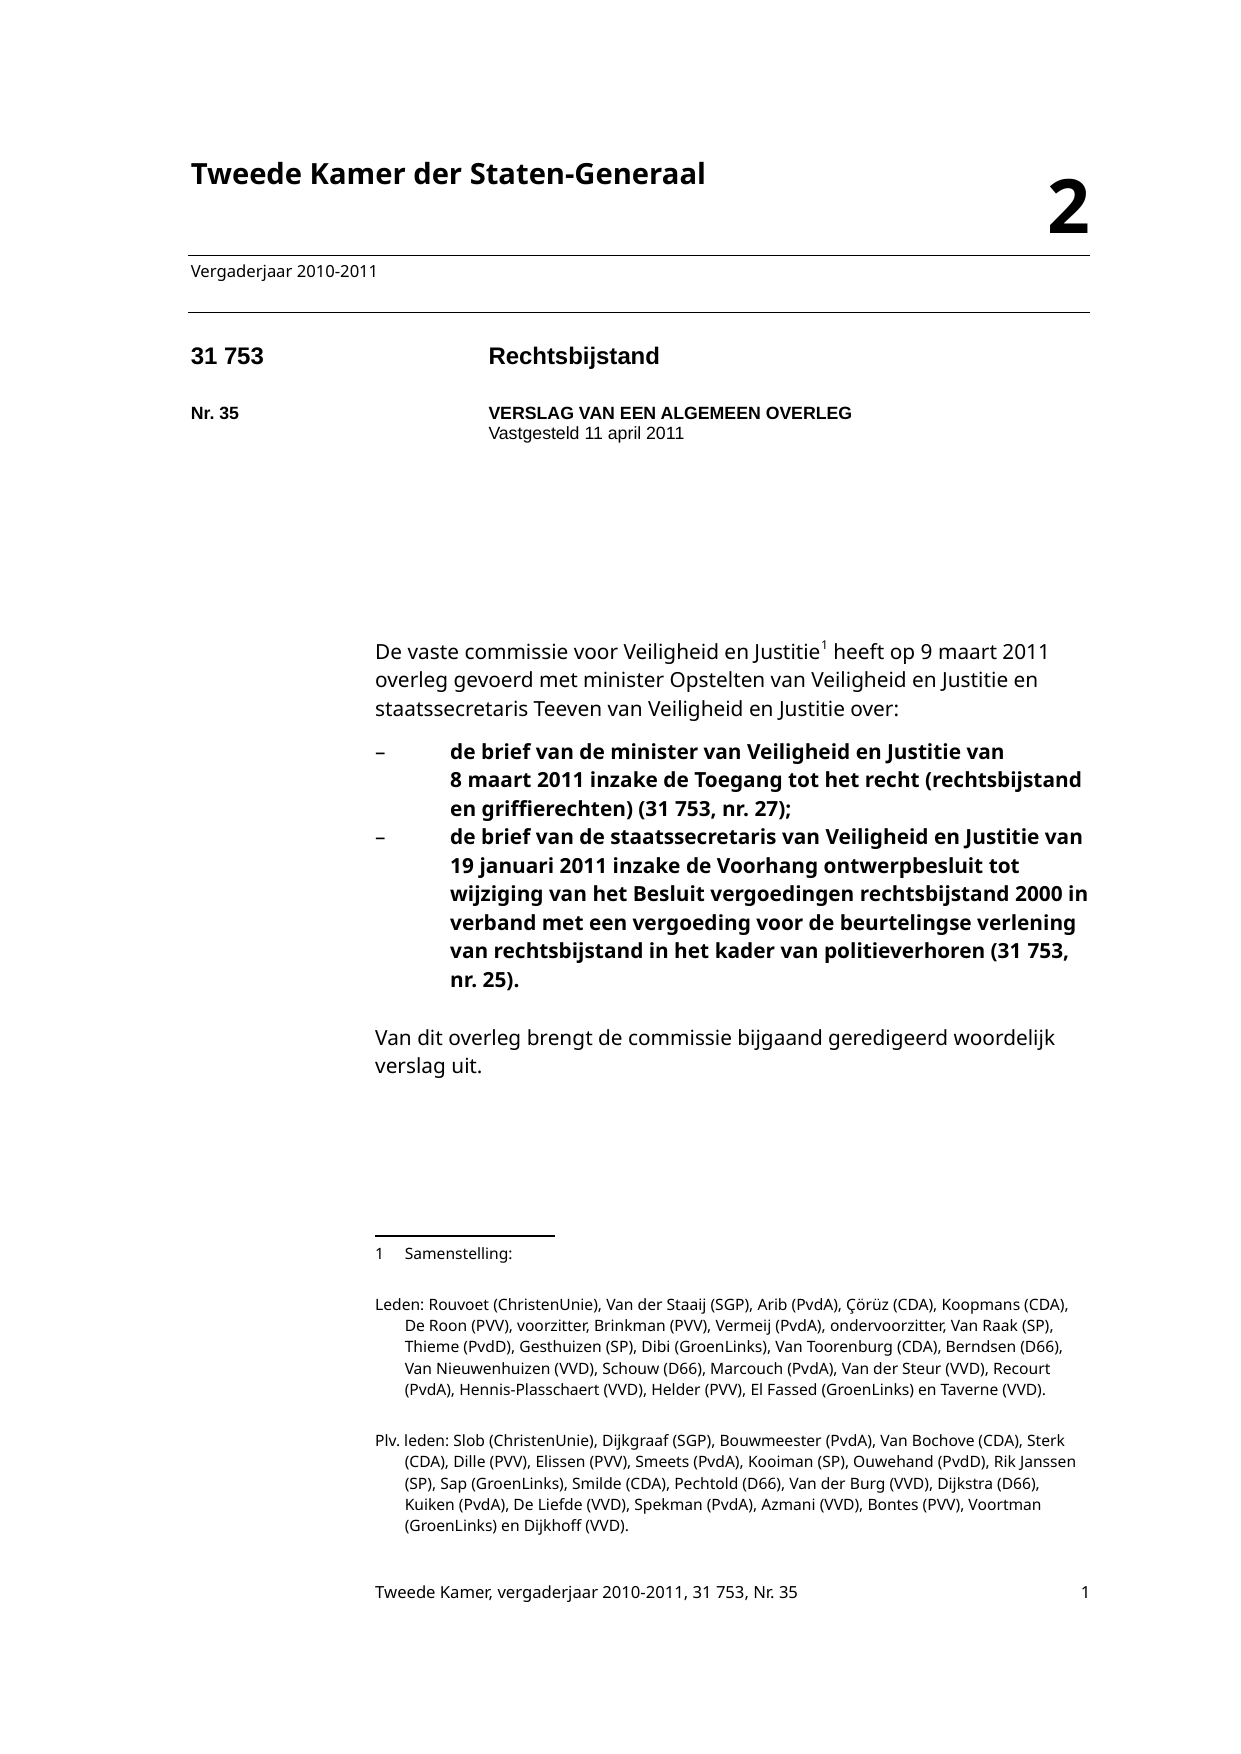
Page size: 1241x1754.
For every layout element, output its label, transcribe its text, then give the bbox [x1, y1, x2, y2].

table_cell [188, 313, 485, 339]
table_cell 31 753 [188, 339, 485, 399]
text Samenstelling: [375, 1078, 1090, 1106]
table_cell Nr. 35 [188, 399, 485, 518]
text Van dit overleg brengt de commissie bijgaand geredigeerd woordelijk verslag uit. [375, 1023, 1090, 1052]
table_cell [485, 256, 1090, 312]
text De vaste commissie voor Veiligheid en Justitie heeft op 9 maart 2011 overleg gevoerd met minister Opstelten van Veiligheid en Justitie en staatssecretaris Teeven van Veiligheid en Justitie over: [375, 637, 1090, 722]
table_cell VERSLAG VAN EEN ALGEMEEN OVERLEG Vastgesteld 11 april 2011 [485, 399, 1090, 518]
table_header Tweede Kamer der Staten-Generaal [188, 150, 909, 255]
table_cell Rechtsbijstand [485, 339, 1090, 399]
table_cell [485, 313, 1090, 339]
list de brief van de staatssecretaris van Veiligheid en Justitie van 19 januari 2011 inzake de Voorhang ontwerpbesluit tot wijziging van het Besluit vergoedingen rechtsbijstand 2000 in verband met een vergoeding voor de beurtelingse verlening van rechtsbijstand in het kader van politieverhoren (31 753, nr. 25). [375, 822, 1090, 993]
table_header 2 [910, 150, 1090, 255]
table_cell Vergaderjaar 2010-2011 [188, 256, 485, 312]
list de brief van de minister van Veiligheid en Justitie van 8 maart 2011 inzake de Toegang tot het recht (rechtsbijstand en griffierechten) (31 753, nr. 27); [375, 737, 1090, 822]
text Leden: Rouvoet (ChristenUnie), Van der Staaij (SGP), Arib (PvdA), Çörüz (CDA), Koopmans (CDA), De Roon (PVV), voorzitter, Brinkman (PVV), Vermeij (PvdA), ondervoorzitter, Van Raak (SP), Thieme (PvdD), Gesthuizen (SP), Dibi (GroenLinks), Van Toorenburg (CDA), Berndsen (D66), Van Nieuwenhuizen (VVD), Schouw (D66), Marcouch (PvdA), Van der Steur (VVD), Recourt (PvdA), Hennis-Plasschaert (VVD), Helder (PVV), El Fassed (GroenLinks) en Taverne (VVD). [375, 1136, 1090, 1336]
text Plv. leden: Slob (ChristenUnie), Dijkgraaf (SGP), Bouwmeester (PvdA), Van Bochove (CDA), Sterk (CDA), Dille (PVV), Elissen (PVV), Smeets (PvdA), Kooiman (SP), Ouwehand (PvdD), Rik Janssen (SP), Sap (GroenLinks), Smilde (CDA), Pechtold (D66), Van der Burg (VVD), Dijkstra (D66), Kuiken (PvdA), De Liefde (VVD), Spekman (PvdA), Azmani (VVD), Bontes (PVV), Voortman (GroenLinks) en Dijkhoff (VVD). [375, 1366, 1090, 1536]
